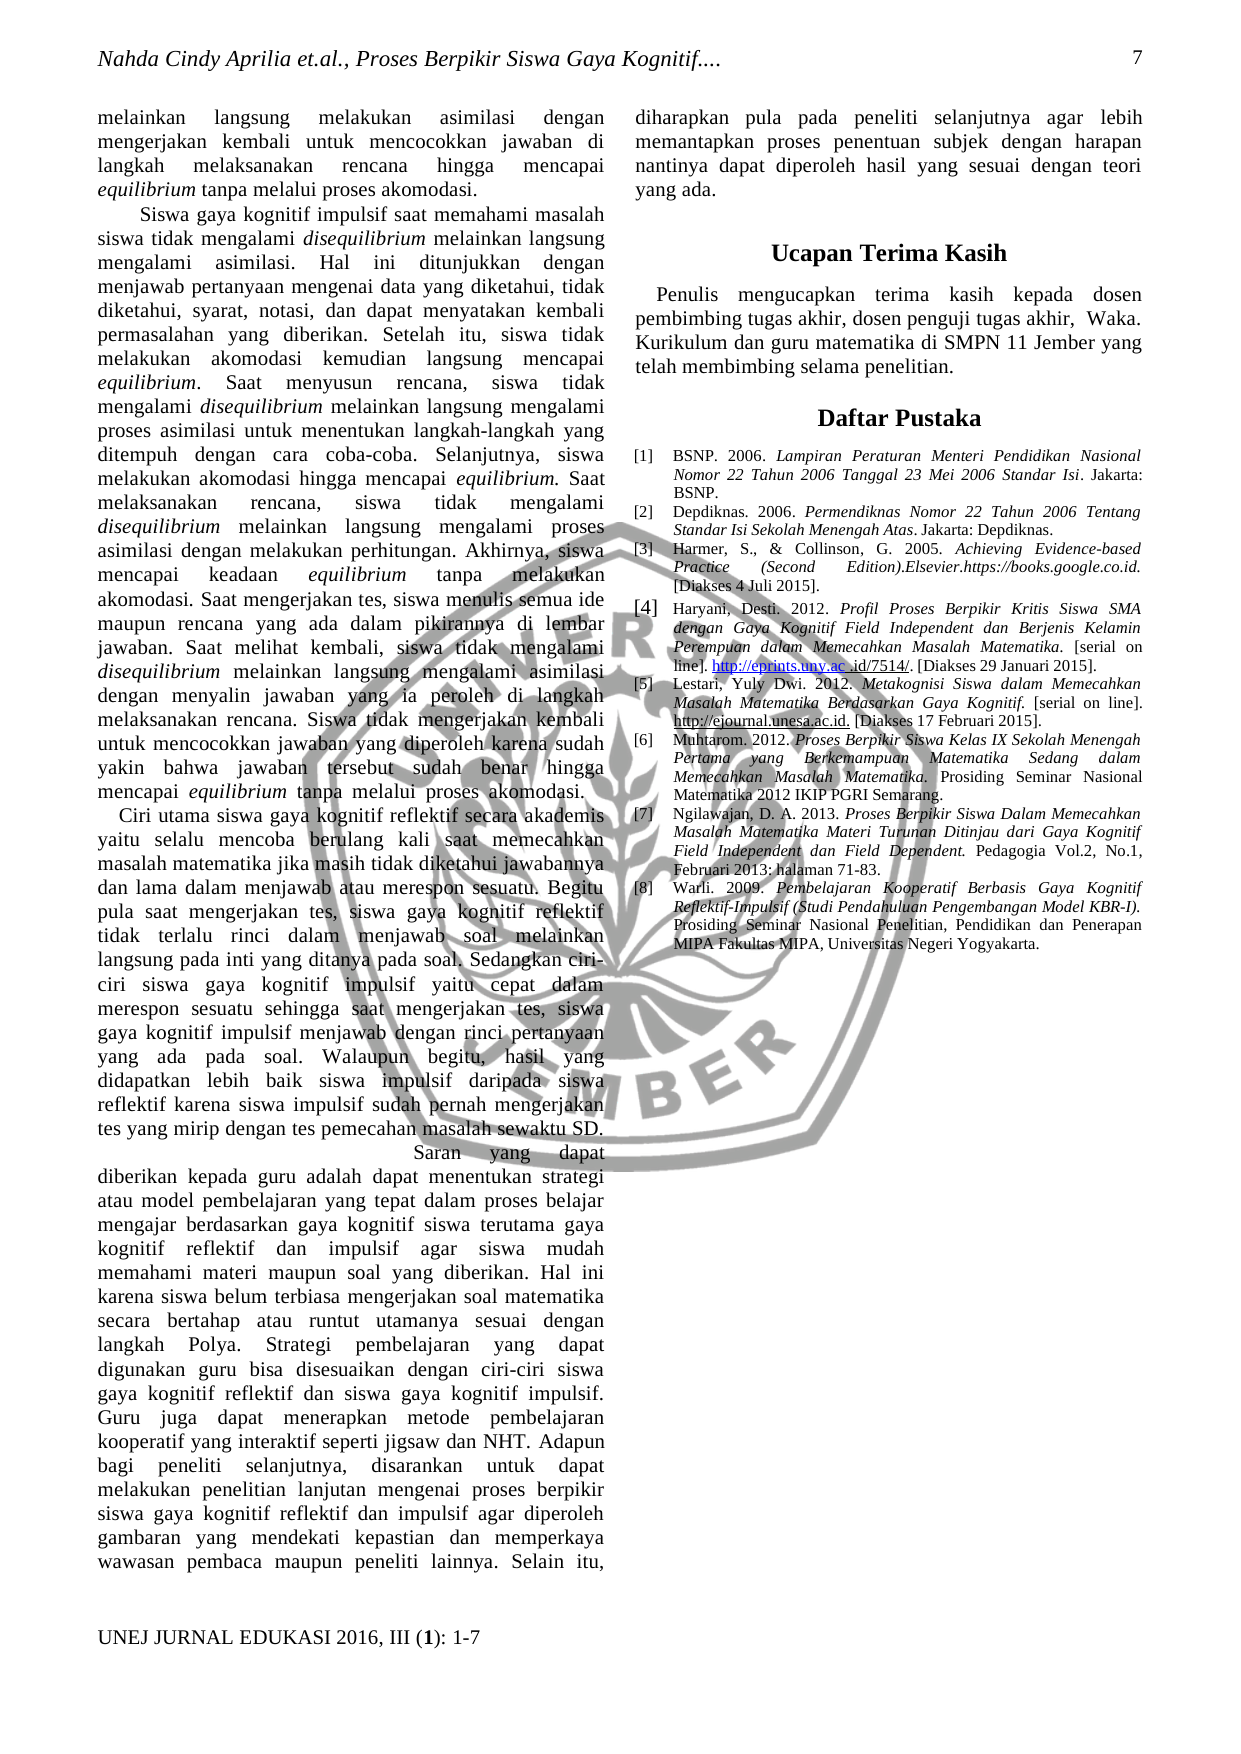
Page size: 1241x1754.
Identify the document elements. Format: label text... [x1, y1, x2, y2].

list Ngilawajan, D. A. 2013. Proses Berpikir Siswa Dalam Memecahkan Masalah Matematika Materi Turunan Ditinjau dari Gaya Kognitif Field Independent dan Field Dependent. Pedagogia Vol.2, No.1, Februari 2013: halaman 71-83. [633, 804, 1143, 878]
list Depdiknas. 2006. Permendiknas Nomor 22 Tahun 2006 Tentang Standar Isi Sekolah Menengah Atas. Jakarta: Depdiknas. [633, 502, 1143, 539]
text diharapkan pula pada peneliti selanjutnya agar lebih memantapkan proses penentuan subjek dengan harapan nantinya dapat diperoleh hasil yang sesuai dengan teori yang ada. [635, 105, 1143, 201]
text Ucapan Terima Kasih [635, 238, 1143, 267]
text melainkan langsung melakukan asimilasi dengan mengerjakan kembali untuk mencocokkan jawaban di langkah melaksanakan rencana hingga mencapai equilibrium tanpa melalui proses akomodasi. Siswa gaya kognitif impulsif saat memahami masalah siswa tidak mengalami disequilibrium melainkan langsung mengalami asimilasi. Hal ini ditunjukkan dengan menjawab pertanyaan mengenai data yang diketahui, tidak diketahui, syarat, notasi, dan dapat menyatakan kembali permasalahan yang diberikan. Setelah itu, siswa tidak melakukan akomodasi kemudian langsung mencapai equilibrium. Saat menyusun rencana, siswa tidak mengalami disequilibrium melainkan langsung mengalami proses asimilasi untuk menentukan langkah-langkah yang ditempuh dengan cara coba-coba. Selanjutnya, siswa melakukan akomodasi hingga mencapai equilibrium. Saat melaksanakan rencana, siswa tidak mengalami disequilibrium melainkan langsung mengalami proses asimilasi dengan melakukan perhitungan. Akhirnya, siswa mencapai keadaan equilibrium tanpa melakukan akomodasi. Saat mengerjakan tes, siswa menulis semua ide maupun rencana yang ada dalam pikirannya di lembar jawaban. Saat melihat kembali, siswa tidak mengalami disequilibrium melainkan langsung mengalami asimilasi dengan menyalin jawaban yang ia peroleh di langkah melaksanakan rencana. Siswa tidak mengerjakan kembali untuk mencocokkan jawaban yang diperoleh karena sudah yakin bahwa jawaban tersebut sudah benar hingga mencapai equilibrium tanpa melalui proses akomodasi. Ciri utama siswa gaya kognitif reflektif secara akademis yaitu selalu mencoba berulang kali saat memecahkan masalah matematika jika masih tidak diketahui jawabannya dan lama dalam menjawab atau merespon sesuatu. Begitu pula saat mengerjakan tes, siswa gaya kognitif reflektif tidak terlalu rinci dalam menjawab soal melainkan langsung pada inti yang ditanya pada soal. Sedangkan ciri-ciri siswa gaya kognitif impulsif yaitu cepat dalam merespon sesuatu sehingga saat mengerjakan tes, siswa gaya kognitif impulsif menjawab dengan rinci pertanyaan yang ada pada soal. Walaupun begitu, hasil yang didapatkan lebih baik siswa impulsif daripada siswa reflektif karena siswa impulsif sudah pernah mengerjakan tes yang mirip dengan tes pemecahan masalah sewaktu SD. Saran yang dapat diberikan kepada guru adalah dapat menentukan strategi atau model pembelajaran yang tepat dalam proses belajar mengajar berdasarkan gaya kognitif siswa terutama gaya kognitif reflektif dan impulsif agar siswa mudah memahami materi maupun soal yang diberikan. Hal ini karena siswa belum terbiasa mengerjakan soal matematika secara bertahap atau runtut utamanya sesuai dengan langkah Polya. Strategi pembelajaran yang dapat digunakan guru bisa disesuaikan dengan ciri-ciri siswa gaya kognitif reflektif dan siswa gaya kognitif impulsif. Guru juga dapat menerapkan metode pembelajaran kooperatif yang interaktif seperti jigsaw dan NHT. Adapun bagi peneliti selanjutnya, disarankan untuk dapat melakukan penelitian lanjutan mengenai proses berpikir siswa gaya kognitif reflektif dan impulsif agar diperoleh gambaran yang mendekati kepastian dan memperkaya wawasan pembaca maupun peneliti lainnya. Selain itu, [97, 105, 605, 1573]
picture [605, 447, 1011, 1246]
list Harmer, S., & Collinson, G. 2005. Achieving Evidence-based Practice (Second Edition).Elsevier.https://books.google.co.id. [Diakses 4 Juli 2015]. [633, 539, 1143, 595]
text Penulis mengucapkan terima kasih kepada dosen pembimbing tugas akhir, dosen penguji tugas akhir, Waka. Kurikulum dan guru matematika di SMPN 11 Jember yang telah membimbing selama penelitian. [635, 281, 1143, 378]
list Haryani, Desti. 2012. Profil Proses Berpikir Kritis Siswa SMA dengan Gaya Kognitif Field Independent dan Berjenis Kelamin Perempuan dalam Memecahkan Masalah Matematika. [serial on line]. http://eprints.uny.ac .id/7514/. [Diakses 29 Januari 2015]. [633, 595, 1143, 674]
list Muhtarom. 2012. Proses Berpikir Siswa Kelas IX Sekolah Menengah Pertama yang Berkemampuan Matematika Sedang dalam Memecahkan Masalah Matematika. Prosiding Seminar Nasional Matematika 2012 IKIP PGRI Semarang. [633, 730, 1143, 804]
text Daftar Pustaka [635, 403, 1143, 432]
list Warli. 2009. Pembelajaran Kooperatif Berbasis Gaya Kognitif Reflektif-Impulsif (Studi Pendahuluan Pengembangan Model KBR-I). Prosiding Seminar Nasional Penelitian, Pendidikan dan Penerapan MIPA Fakultas MIPA, Universitas Negeri Yogyakarta. [633, 878, 1143, 953]
list Lestari, Yuly Dwi. 2012. Metakognisi Siswa dalam Memecahkan Masalah Matematika Berdasarkan Gaya Kognitif. [serial on line]. http://ejournal.unesa.ac.id. [Diakses 17 Februari 2015]. [633, 674, 1143, 730]
list BSNP. 2006. Lampiran Peraturan Menteri Pendidikan Nasional Nomor 22 Tahun 2006 Tanggal 23 Mei 2006 Standar Isi. Jakarta: BSNP. [633, 446, 1143, 502]
